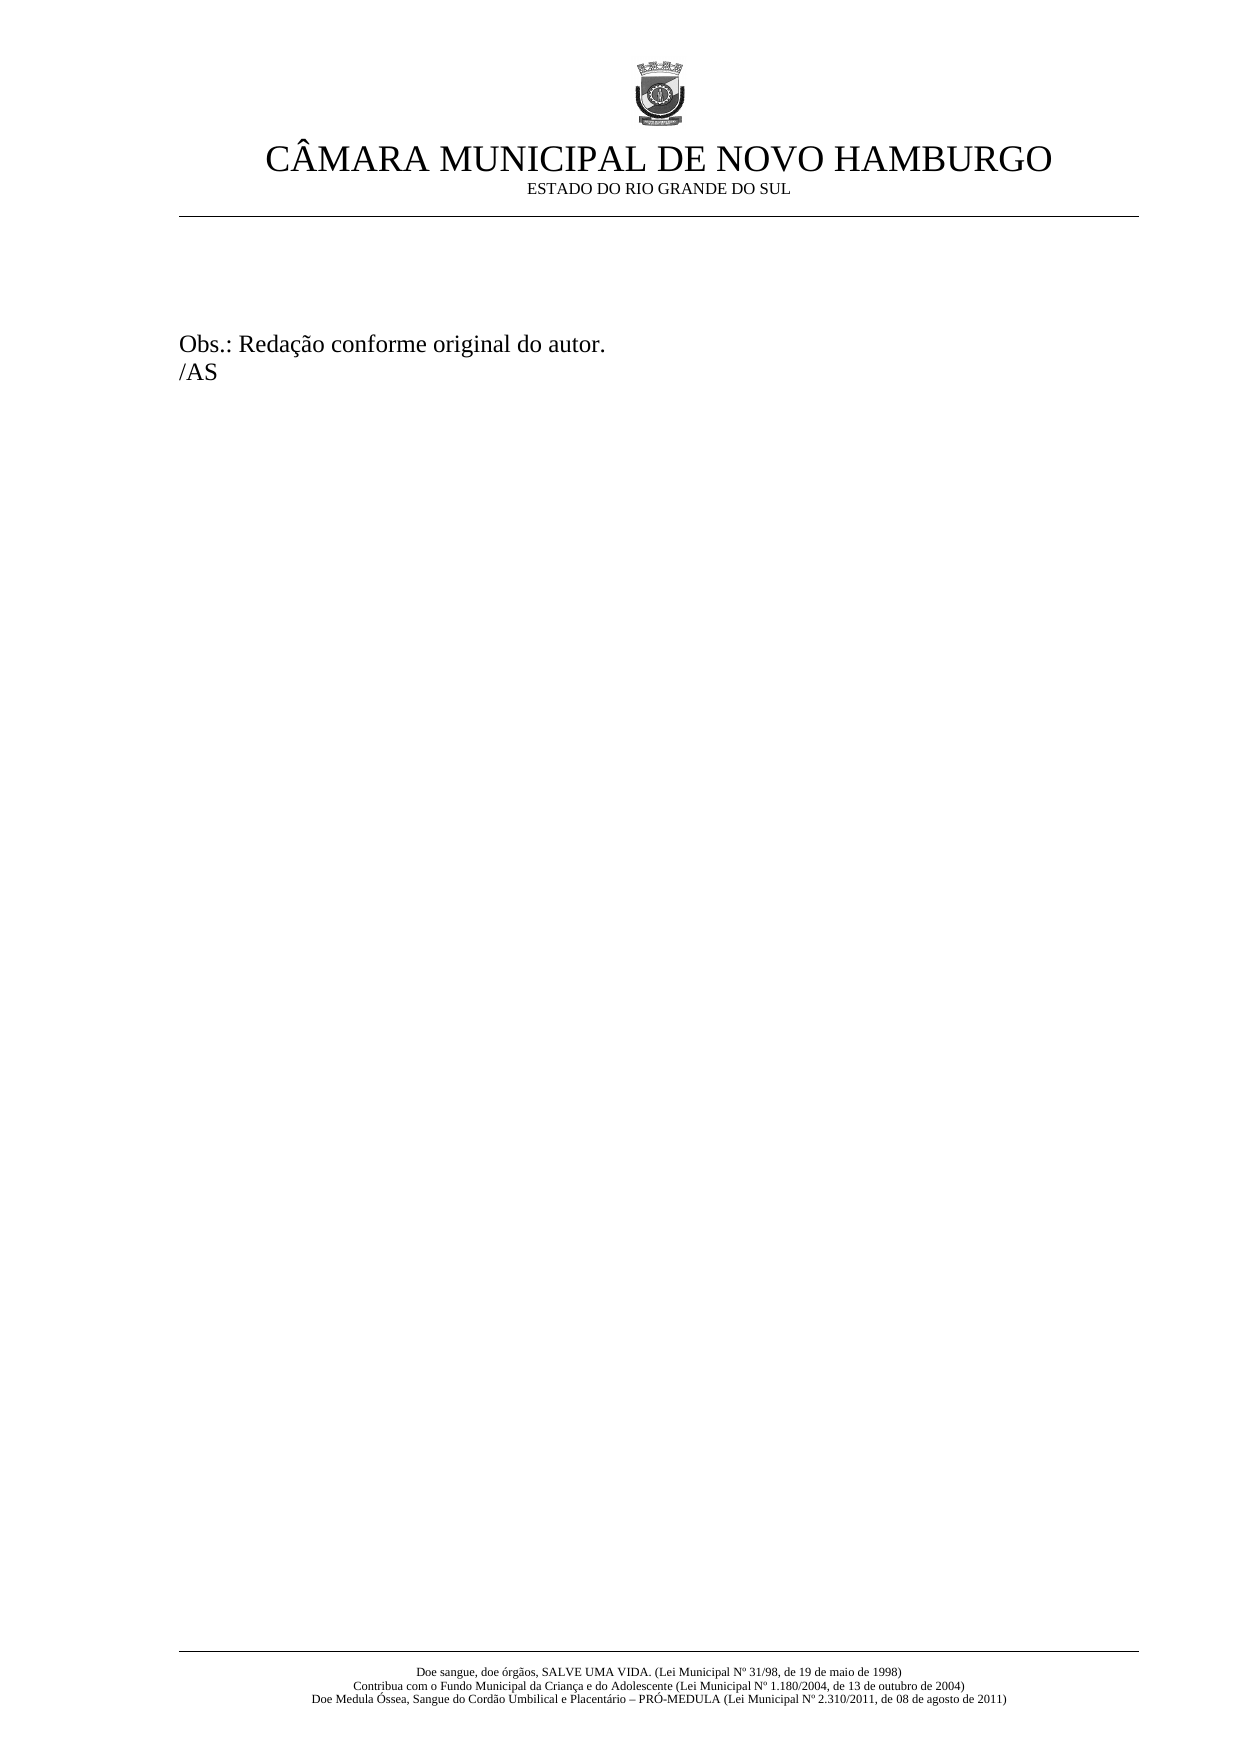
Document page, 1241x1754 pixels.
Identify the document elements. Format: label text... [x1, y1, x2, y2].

text /AS [179, 358, 1139, 385]
text Obs.: Redação conforme original do autor. [179, 330, 1139, 358]
